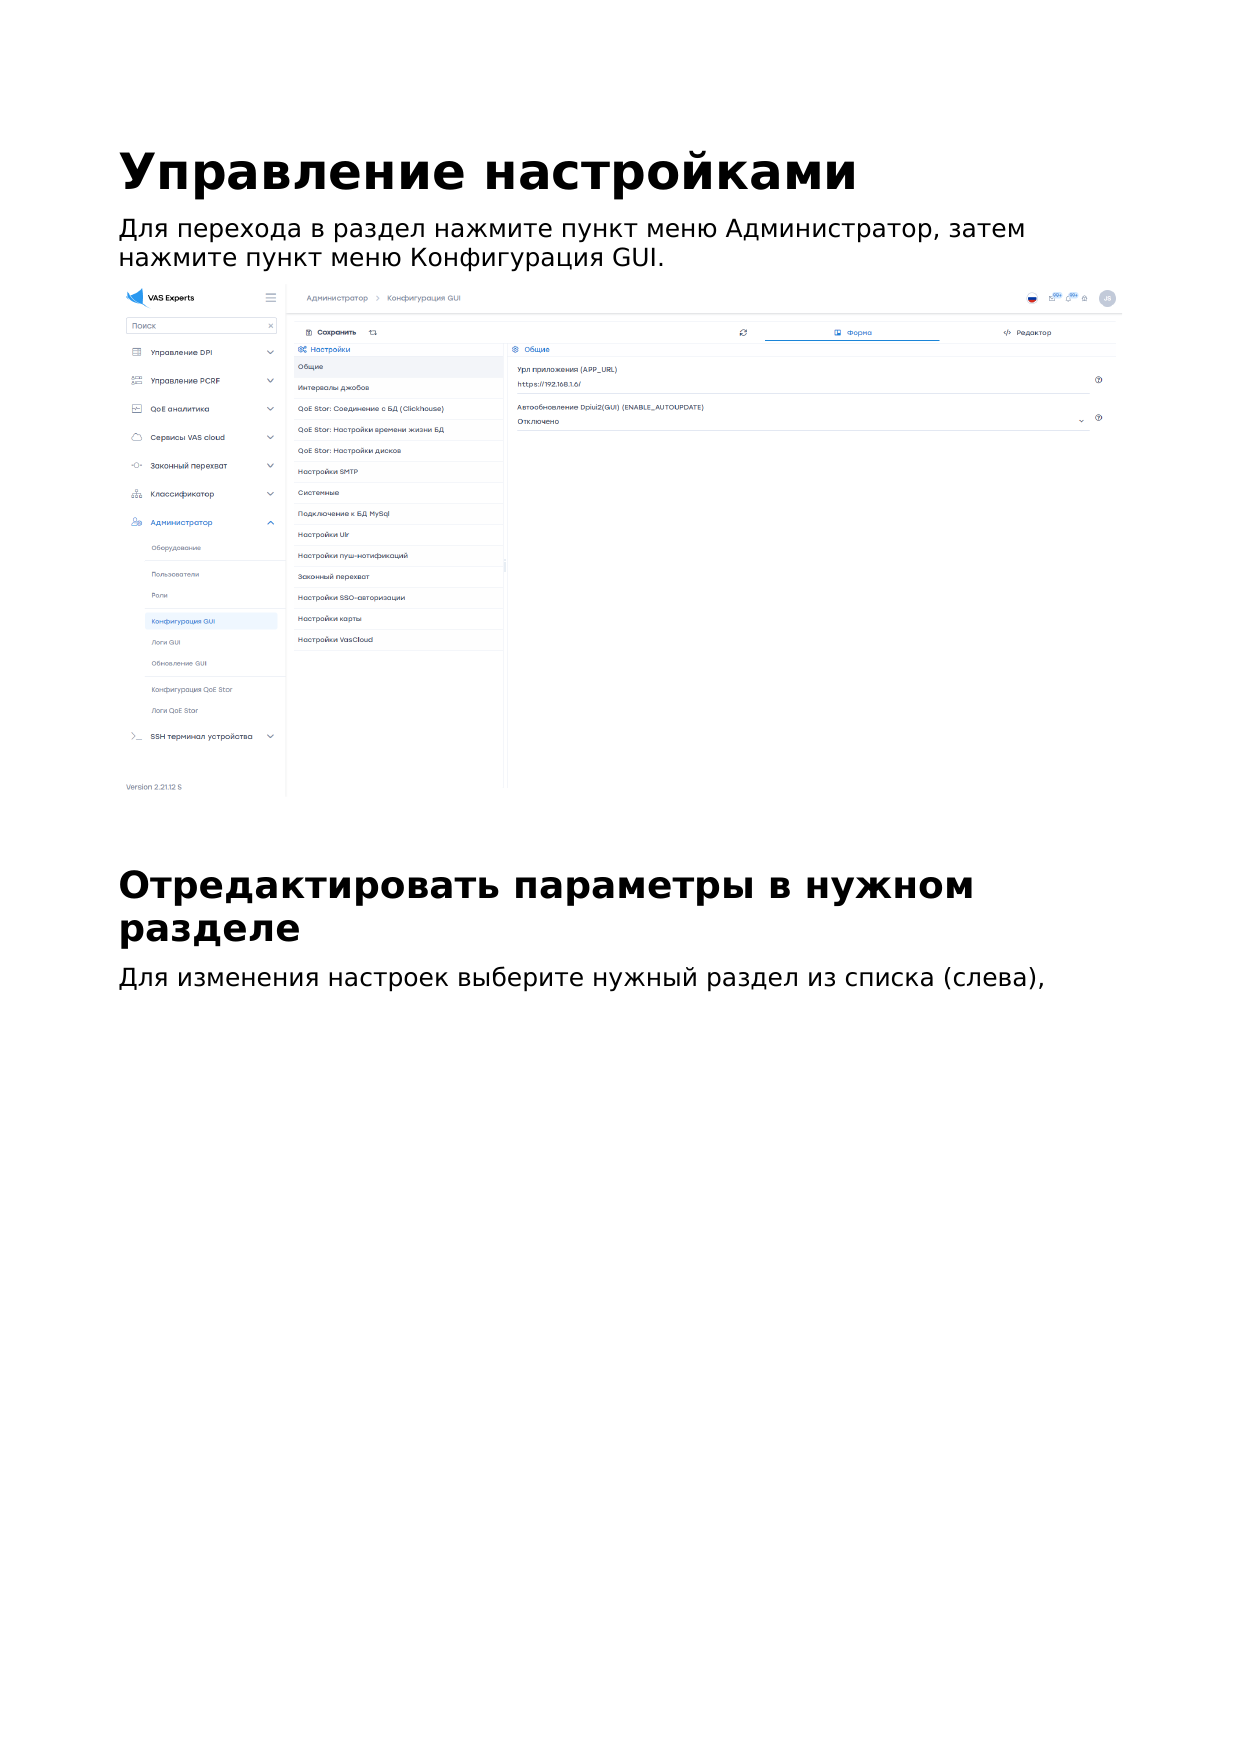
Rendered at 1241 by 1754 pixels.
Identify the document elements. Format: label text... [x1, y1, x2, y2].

picture [118, 284, 1123, 797]
subtitle Отредактировать параметры в нужном разделе [118, 863, 1122, 951]
text Для перехода в раздел нажмите пункт меню Администратор, затем нажмите пункт меню Конфигурация GUI. [118, 214, 1122, 272]
text Для изменения настроек выберите нужный раздел из списка (слева), [118, 963, 1122, 992]
subtitle Управление настройками [118, 143, 1122, 201]
